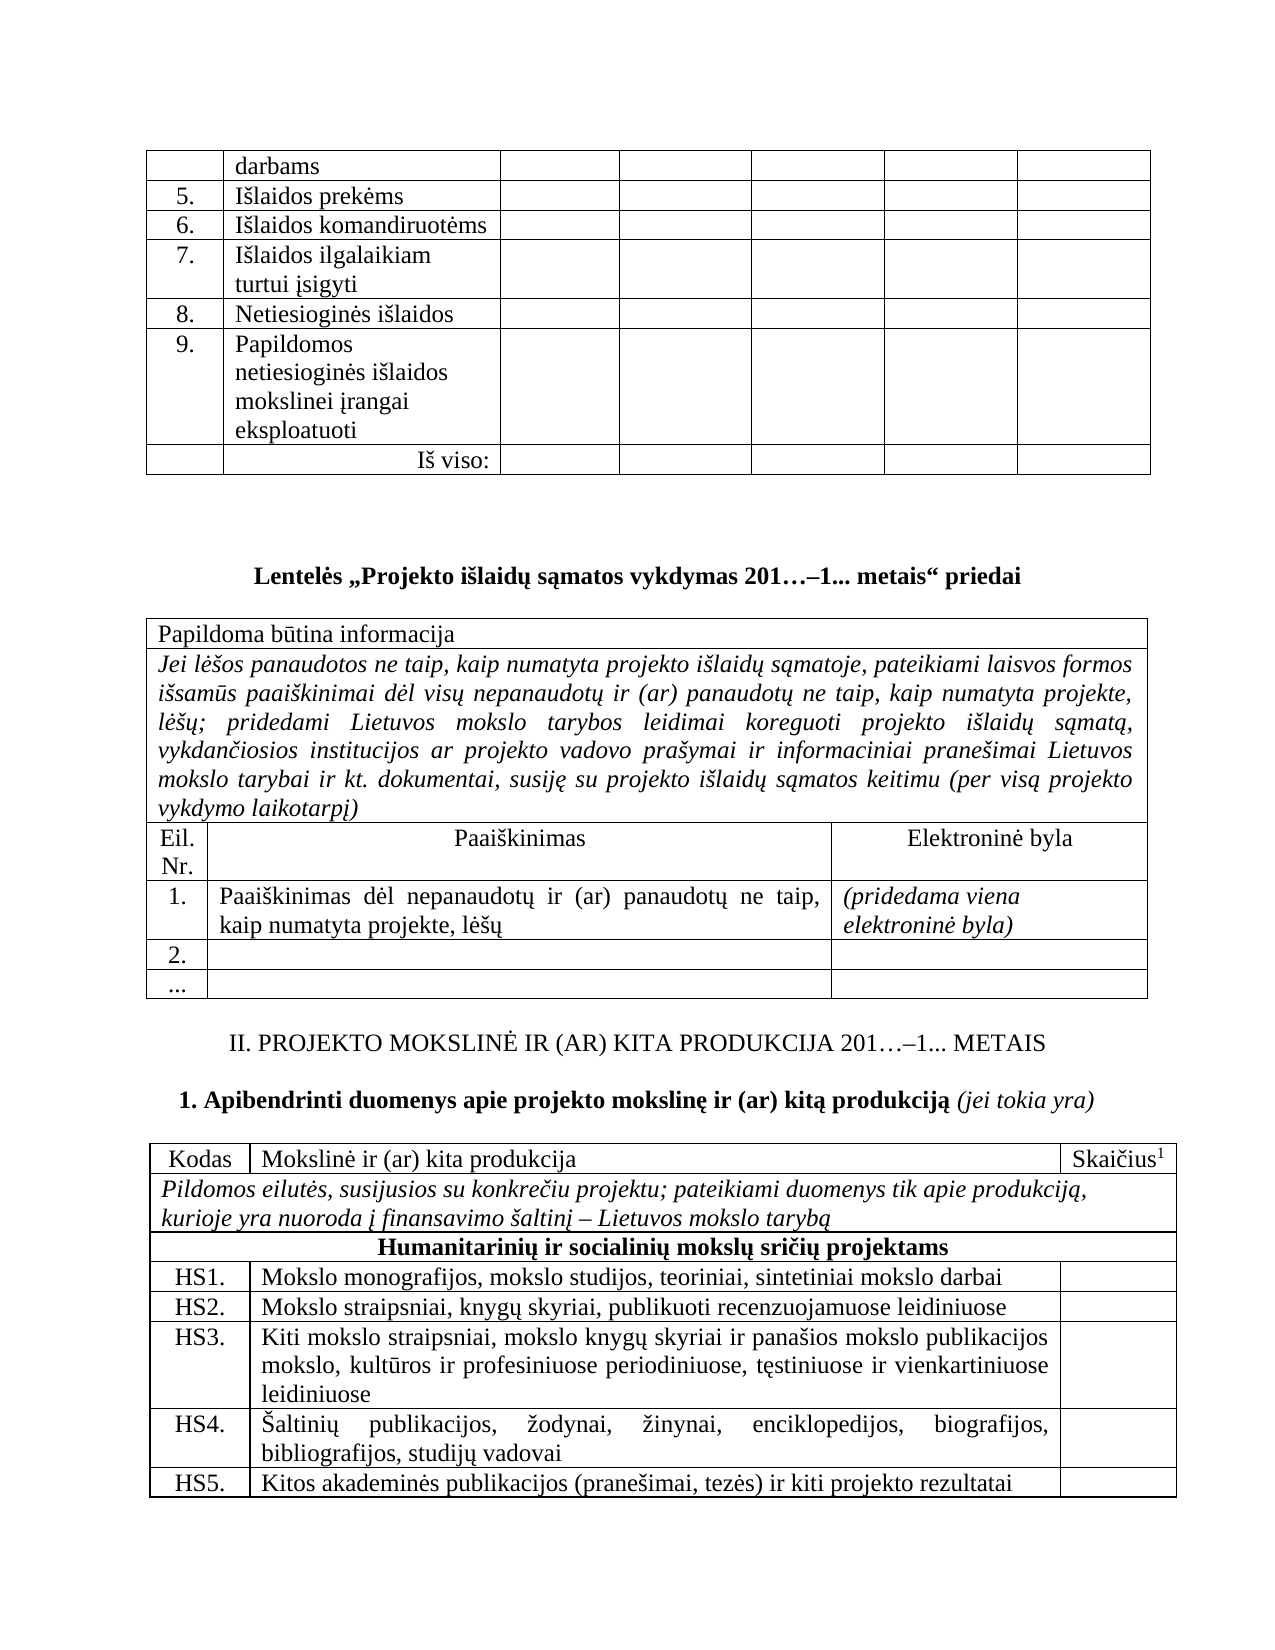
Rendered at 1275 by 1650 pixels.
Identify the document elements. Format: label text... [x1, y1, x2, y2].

table_cell Paaiškinimas [208, 823, 831, 880]
table_cell Pildomos eilutės, susijusios su konkrečiu projektu; pateikiami duomenys tik apie produkciją, kurioje yra nuoroda į finansavimo šaltinį – Lietuvos mokslo tarybą [151, 1174, 1176, 1231]
table_header Mokslinė ir (ar) kita produkcija [251, 1144, 1060, 1173]
table_cell Išlaidos ilgalaikiam turtui įsigyti [224, 240, 500, 298]
table_cell [885, 299, 1017, 328]
table_cell Netiesioginės išlaidos [224, 299, 500, 328]
table_cell [885, 211, 1017, 239]
table_cell Elektroninė byla [832, 823, 1147, 880]
table_cell darbams [224, 151, 500, 180]
table_cell HS3. [151, 1322, 249, 1408]
table_cell [620, 329, 751, 444]
table_cell 9. [147, 329, 223, 444]
table_cell [1061, 1262, 1176, 1291]
table_cell [1061, 1292, 1176, 1321]
table_cell [832, 940, 1147, 968]
table_cell [501, 211, 619, 239]
table_cell [501, 329, 619, 444]
table_header Skaičius1 [1061, 1144, 1176, 1173]
table_header Kodas [151, 1144, 249, 1173]
table_cell HS2. [151, 1292, 249, 1321]
table_cell HS5. [151, 1468, 249, 1496]
table_cell 1. [147, 881, 207, 939]
table_cell [501, 181, 619, 209]
table_cell [752, 299, 884, 328]
table_cell [752, 329, 884, 444]
table_cell [832, 970, 1147, 998]
table_cell HS4. [151, 1409, 249, 1467]
table_cell [620, 445, 751, 473]
table_cell [752, 211, 884, 239]
table_cell [620, 299, 751, 328]
table_cell [885, 181, 1017, 209]
table_cell [501, 240, 619, 298]
table_cell Kiti mokslo straipsniai, mokslo knygų skyriai ir panašios mokslo publikacijos mokslo, kultūros ir profesiniuose periodiniuose, tęstiniuose ir vienkartiniuose leidiniuose [251, 1322, 1060, 1408]
table_cell 5. [147, 181, 223, 209]
table_cell [885, 240, 1017, 298]
text Lentelės „Projekto išlaidų sąmatos vykdymas 201…–1... metais“ priedai [150, 561, 1125, 589]
table_cell [1018, 299, 1150, 328]
table_cell HS1. [151, 1262, 249, 1291]
table_cell Humanitarinių ir socialinių mokslų sričių projektams [151, 1233, 1176, 1261]
table_cell Mokslo monografijos, mokslo studijos, teoriniai, sintetiniai mokslo darbai [251, 1262, 1060, 1291]
table_cell [620, 211, 751, 239]
table_cell [752, 240, 884, 298]
table_cell [885, 151, 1017, 180]
table_cell ... [147, 970, 207, 998]
table_cell 6. [147, 211, 223, 239]
table_cell [501, 151, 619, 180]
table_cell [752, 181, 884, 209]
table_cell [501, 445, 619, 473]
table_cell 2. [147, 940, 207, 968]
table_cell Eil. Nr. [147, 823, 207, 880]
table_cell (pridedama viena elektroninė byla) [832, 881, 1147, 939]
table_header Papildoma būtina informacija [147, 619, 1147, 648]
table_cell [885, 329, 1017, 444]
table_cell [1061, 1322, 1176, 1408]
table_cell [752, 151, 884, 180]
table_cell [885, 445, 1017, 473]
table_cell [1018, 181, 1150, 209]
table_cell [147, 151, 223, 180]
table_cell [620, 181, 751, 209]
table_cell [501, 299, 619, 328]
table_cell [620, 240, 751, 298]
table_cell Iš viso: [224, 445, 500, 473]
table_cell 7. [147, 240, 223, 298]
table_cell Kitos akademinės publikacijos (pranešimai, tezės) ir kiti projekto rezultatai [251, 1468, 1060, 1496]
table_cell [1018, 211, 1150, 239]
text 1. Apibendrinti duomenys apie projekto mokslinę ir (ar) kitą produkciją (jei tokia yra) [150, 1086, 1125, 1114]
table_cell Jei lėšos panaudotos ne taip, kaip numatyta projekto išlaidų sąmatoje, pateikiami laisvos formos išsamūs paaiškinimai dėl visų nepanaudotų ir (ar) panaudotų ne taip, kaip numatyta projekte, lėšų; pridedami Lietuvos mokslo tarybos leidimai koreguoti projekto išlaidų sąmatą, vykdančiosios institucijos ar projekto vadovo prašymai ir informaciniai pranešimai Lietuvos mokslo tarybai ir kt. dokumentai, susiję su projekto išlaidų sąmatos keitimu (per visą projekto vykdymo laikotarpį) [147, 649, 1147, 822]
table_cell [1018, 240, 1150, 298]
table_cell Paaiškinimas dėl nepanaudotų ir (ar) panaudotų ne taip, kaip numatyta projekte, lėšų [208, 881, 831, 939]
table_cell [208, 940, 831, 968]
table_cell [1061, 1468, 1176, 1496]
table_cell [752, 445, 884, 473]
table_cell Mokslo straipsniai, knygų skyriai, publikuoti recenzuojamuose leidiniuose [251, 1292, 1060, 1321]
text II. PROJEKTO MOKSLINĖ IR (AR) KITA PRODUKCIJA 201…–1... METAIS [150, 1028, 1125, 1057]
table_cell [1061, 1409, 1176, 1467]
table_cell [1018, 151, 1150, 180]
table_cell [1018, 445, 1150, 473]
table_cell [1018, 329, 1150, 444]
table_cell [147, 445, 223, 473]
table_cell Išlaidos komandiruotėms [224, 211, 500, 239]
table_cell Išlaidos prekėms [224, 181, 500, 209]
table_cell [208, 970, 831, 998]
table_cell [620, 151, 751, 180]
table_cell 8. [147, 299, 223, 328]
table_cell Papildomos netiesioginės išlaidos mokslinei įrangai eksploatuoti [224, 329, 500, 444]
table_cell Šaltinių publikacijos, žodynai, žinynai, enciklopedijos, biografijos, bibliografijos, studijų vadovai [251, 1409, 1060, 1467]
